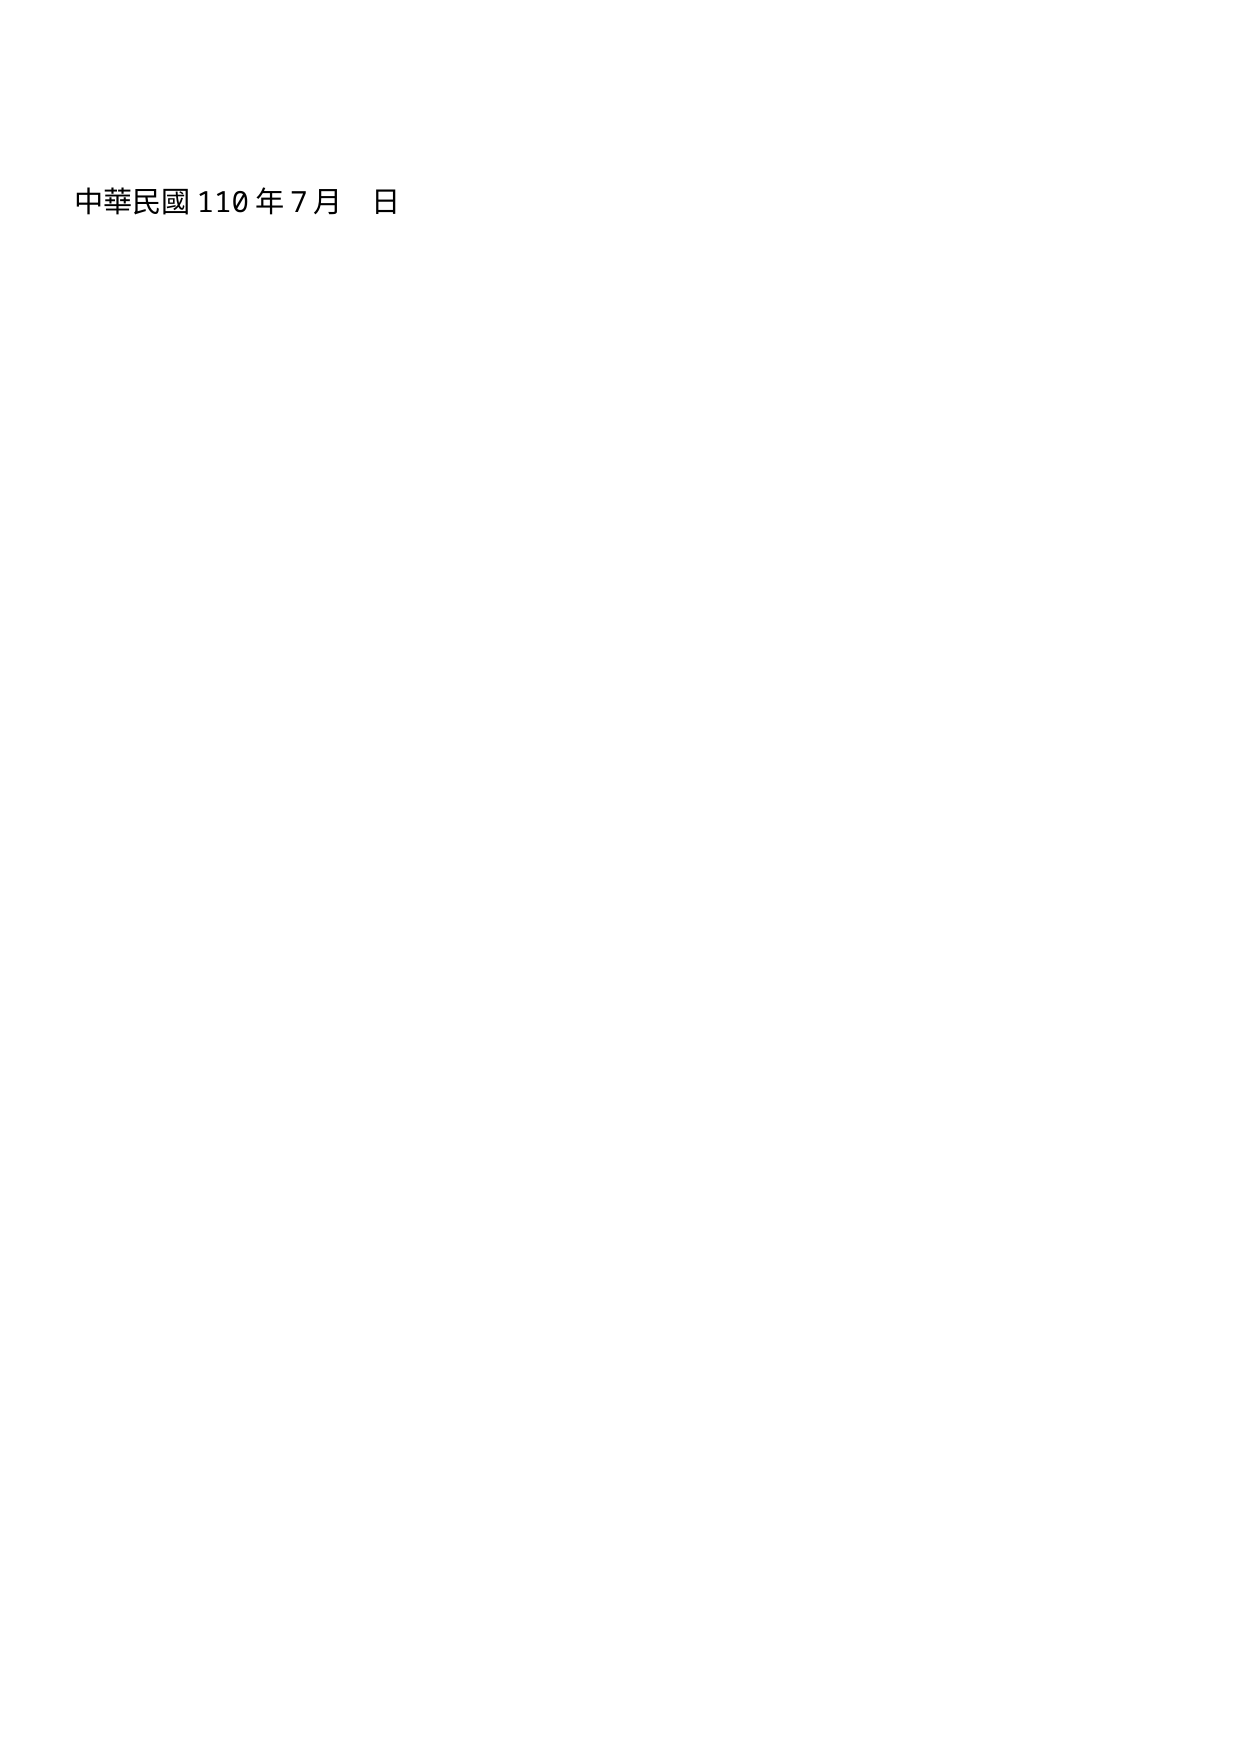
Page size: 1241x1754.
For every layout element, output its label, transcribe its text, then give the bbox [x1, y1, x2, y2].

text 中華民國110年7月 日 [74, 158, 1152, 221]
